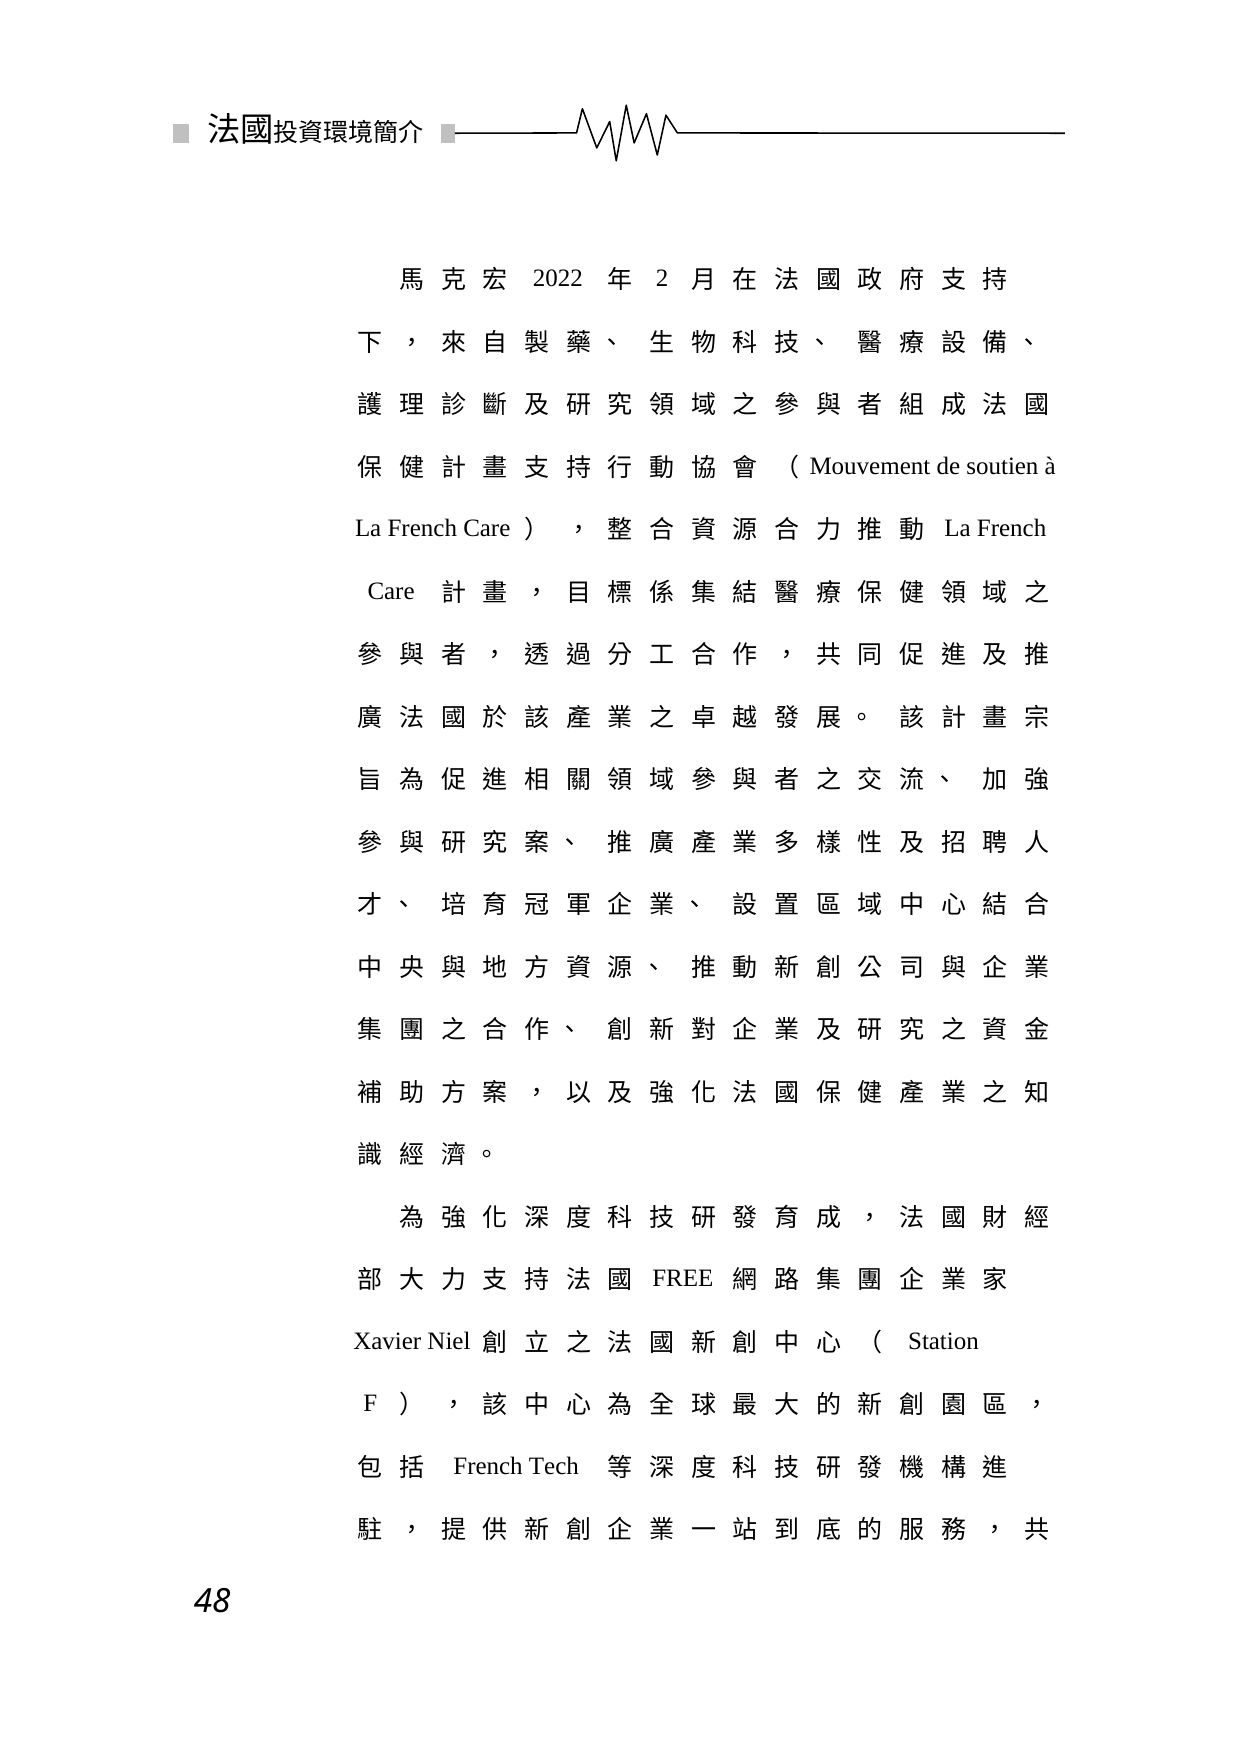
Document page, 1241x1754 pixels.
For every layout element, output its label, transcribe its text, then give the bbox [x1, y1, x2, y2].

text 為強化深度科技研發育成，法國財經部大力支持法國FREE網路集團企業家Xavier Niel創立之法國新創中心（Station F），該中心為全球最大的新創園區，包括French Tech等深度科技研發機構進駐，提供新創企業一站到底的服務，共 [330, 1174, 1058, 1549]
text 馬克宏2022年2月在法國政府支持下，來自製藥、生物科技、醫療設備、護理診斷及研究領域之參與者組成法國保健計畫支持行動協會（Mouvement de soutien à La French Care），整合資源合力推動La French Care計畫，目標係集結醫療保健領域之參與者，透過分工合作，共同促進及推廣法國於該產業之卓越發展。該計畫宗旨為促進相關領域參與者之交流、加強參與研究案、推廣產業多樣性及招聘人才、培育冠軍企業、設置區域中心結合中央與地方資源、推動新創公司與企業集團之合作、創新對企業及研究之資金補助方案，以及強化法國保健產業之知識經濟。 [330, 236, 1058, 1174]
